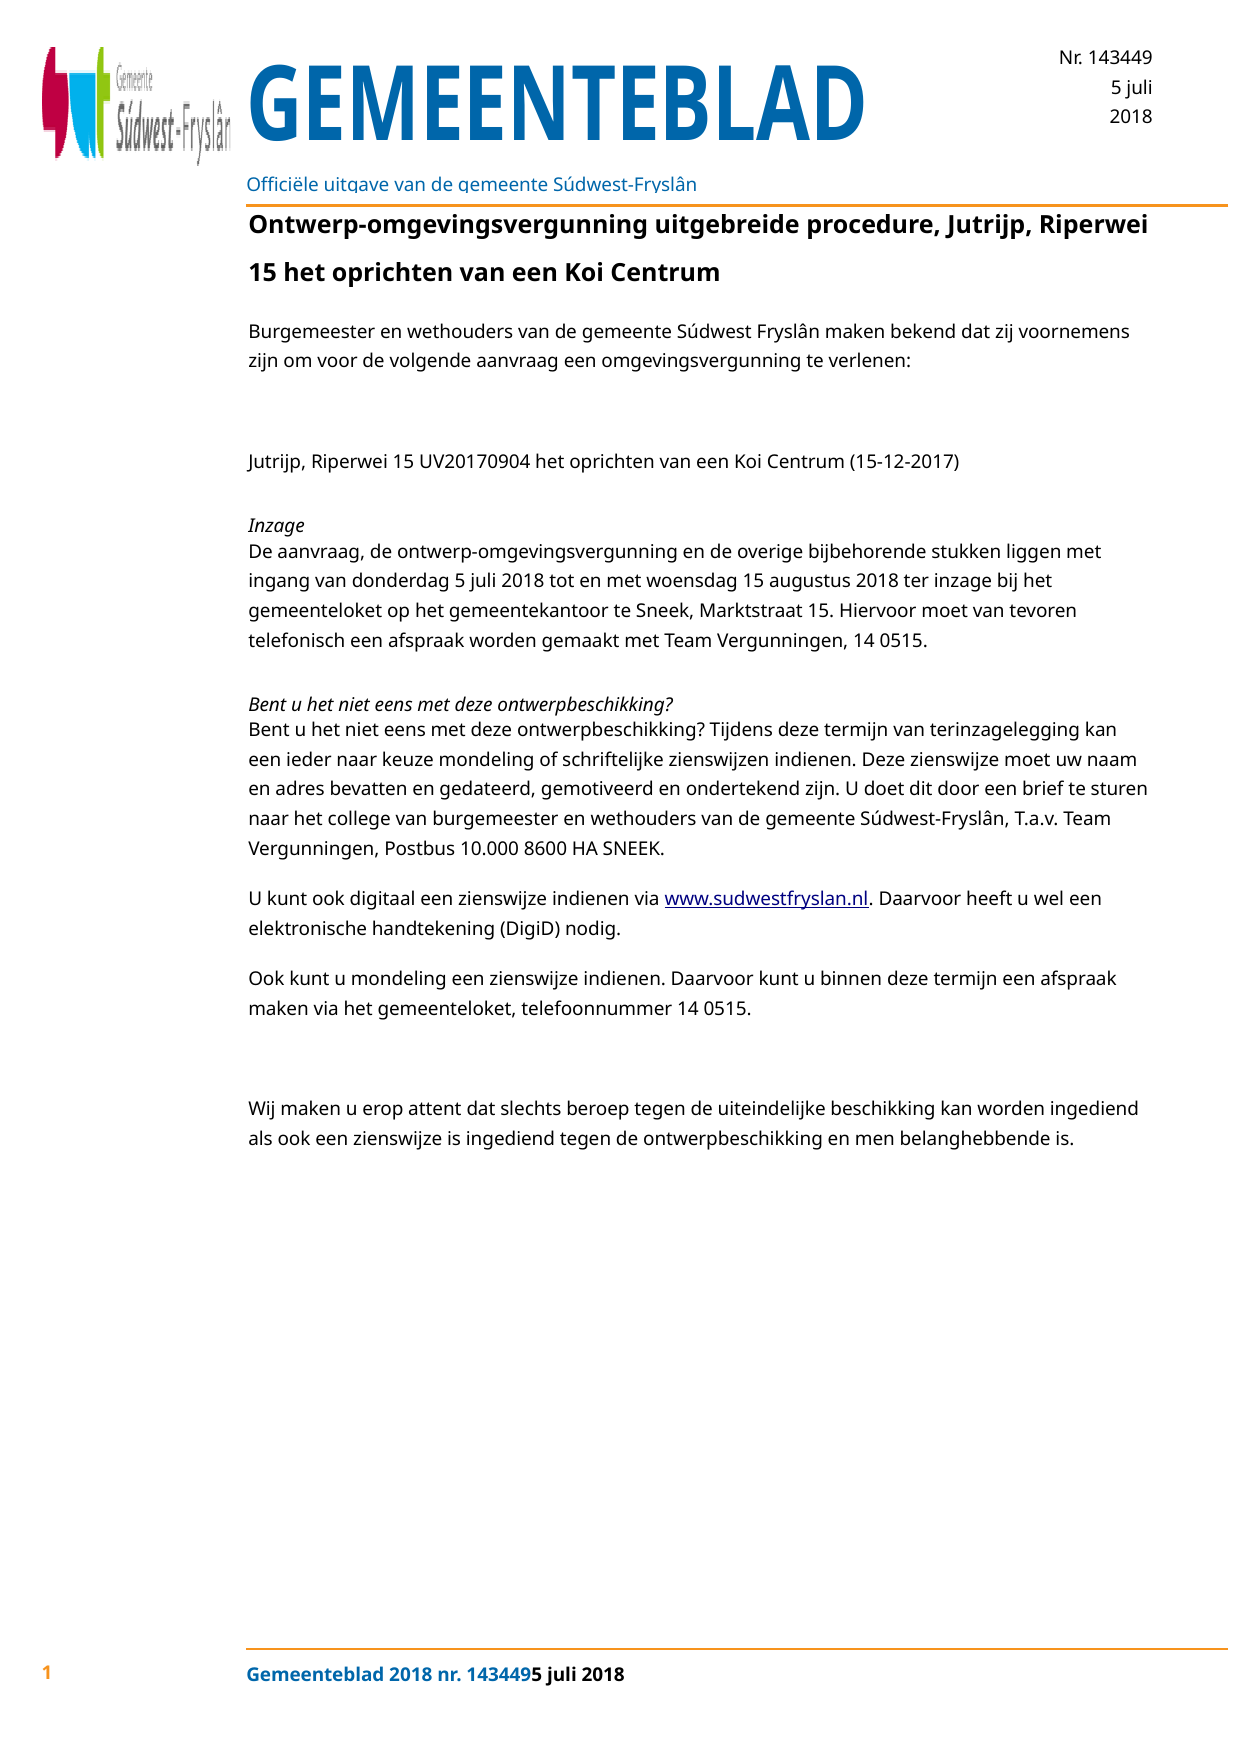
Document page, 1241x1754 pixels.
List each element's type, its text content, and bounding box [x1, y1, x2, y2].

text Burgemeester en wethouders van de gemeente Súdwest Fryslân maken bekend dat zij voornemens zijn om voor de volgende aanvraag een omgevingsvergunning te verlenen: [248, 318, 1152, 373]
text Inzage [248, 512, 1152, 538]
text Wij maken u erop attent dat slechts beroep tegen de uiteindelijke beschikking kan worden ingediend als ook een zienswijze is ingediend tegen de ontwerpbeschikking en men belanghebbende is. [248, 1096, 1152, 1151]
text Jutrijp, Riperwei 15 UV20170904 het oprichten van een Koi Centrum (15-12-2017) [248, 448, 1152, 474]
text De aanvraag, de ontwerp-omgevingsvergunning en de overige bijbehorende stukken liggen met ingang van donderdag 5 juli 2018 tot en met woensdag 15 augustus 2018 ter inzage bij het gemeenteloket op het gemeentekantoor te Sneek, Marktstraat 15. Hiervoor moet van tevoren telefonisch een afspraak worden gemaakt met Team Vergunningen, 14 0515. [248, 538, 1152, 652]
text Ook kunt u mondeling een zienswijze indienen. Daarvoor kunt u binnen deze termijn een afspraak maken via het gemeenteloket, telefoonnummer 14 0515. [248, 965, 1152, 1021]
text Bent u het niet eens met deze ontwerpbeschikking? Tijdens deze termijn van terinzagelegging kan een ieder naar keuze mondeling of schriftelijke zienswijzen indienen. Deze zienswijze moet uw naam en adres bevatten en gedateerd, gemotiveerd en ondertekend zijn. U doet dit door een brief te sturen naar het college van burgemeester en wethouders van de gemeente Súdwest-Fryslân, T.a.v. Team Vergunningen, Postbus 10.000 8600 HA SNEEK. [248, 716, 1152, 861]
text U kunt ook digitaal een zienswijze indienen via www.sudwestfryslan.nl. Daarvoor heeft u wel een elektronische handtekening (DigiD) nodig. [248, 885, 1152, 941]
text Bent u het niet eens met deze ontwerpbeschikking? [248, 691, 1152, 716]
text Ontwerp-omgevingsvergunning uitgebreide procedure, Jutrijp, Riperwei 15 het oprichten van een Koi Centrum [248, 207, 1152, 288]
picture [41, 47, 231, 172]
